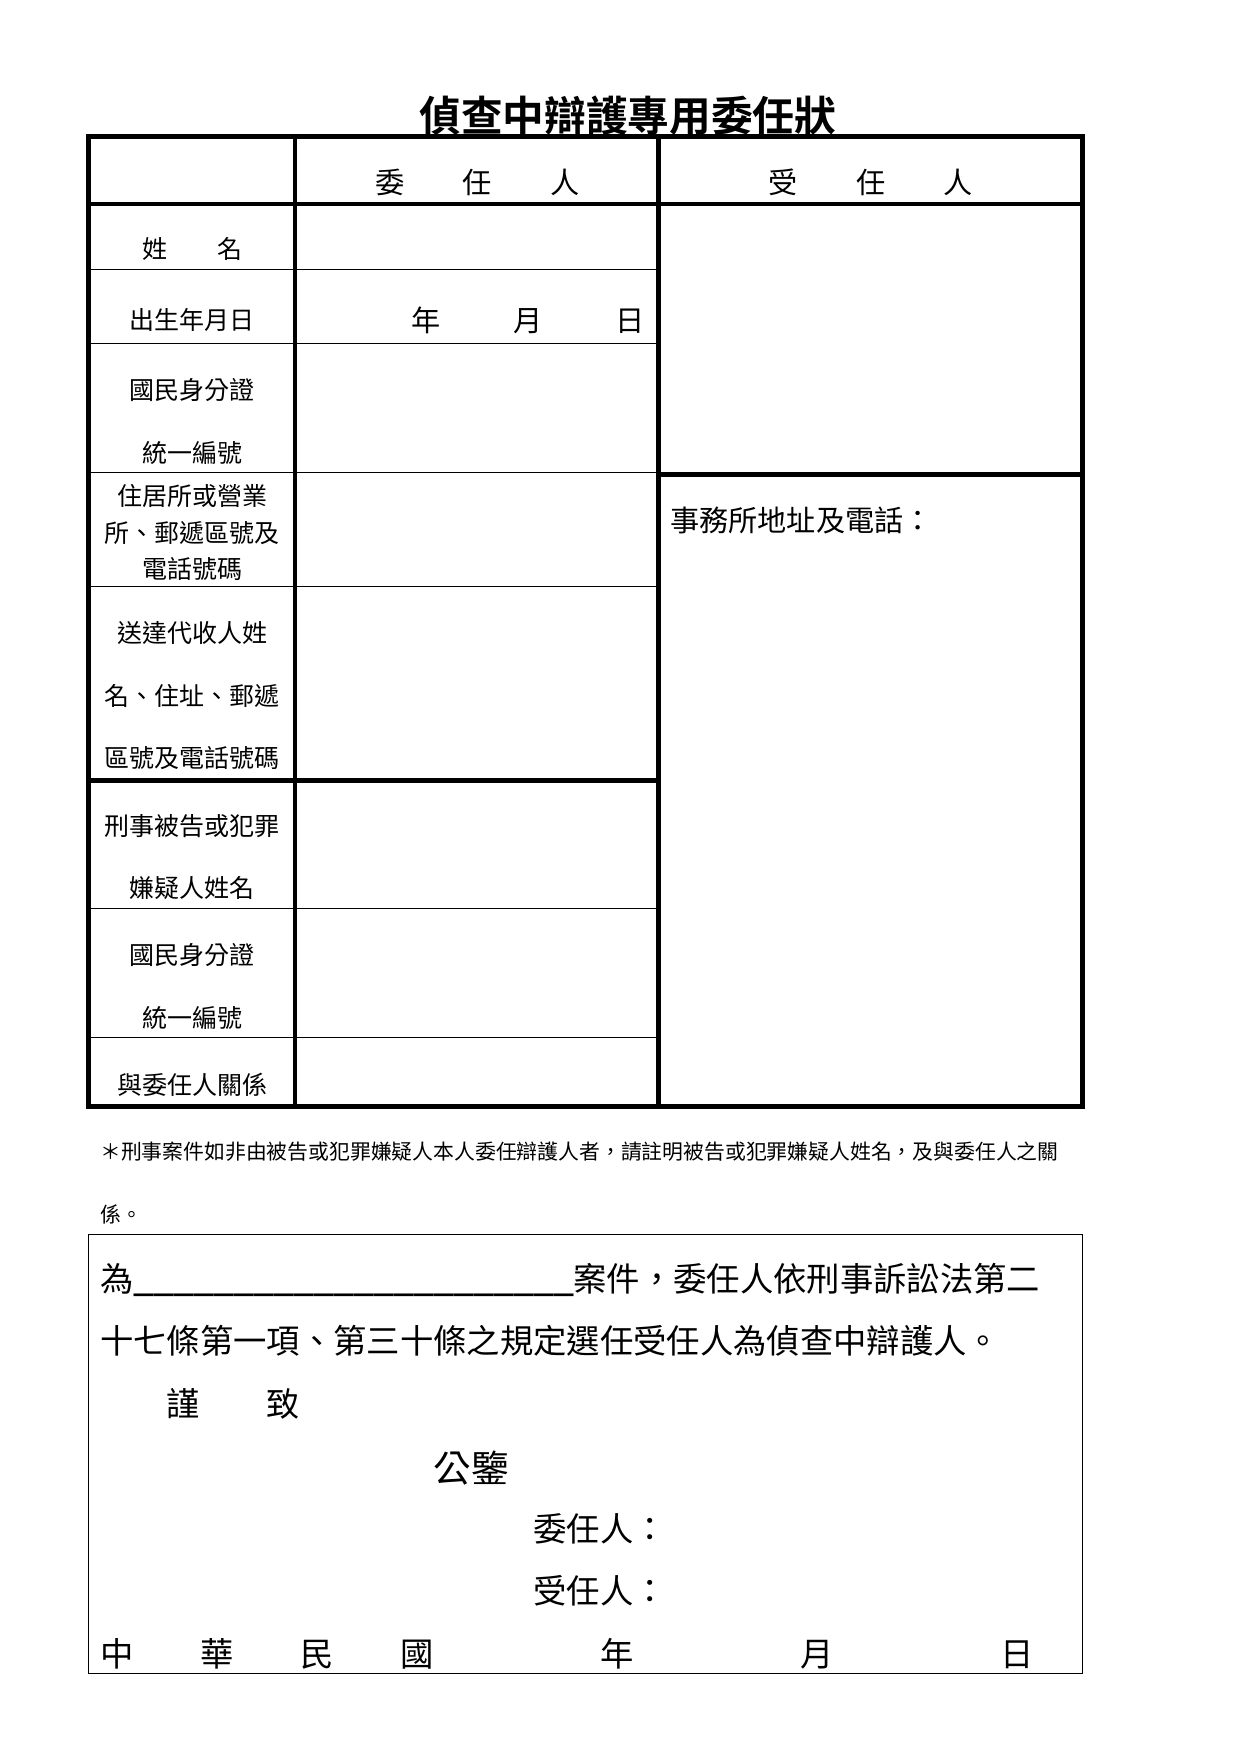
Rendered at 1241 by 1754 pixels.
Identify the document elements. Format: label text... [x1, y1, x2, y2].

text 偵查中辯護專用委任狀 [89, 72, 1166, 134]
table_cell [661, 206, 1080, 472]
table_header 受 任 人 [661, 139, 1080, 202]
table_cell [297, 587, 656, 778]
table_cell [297, 783, 656, 907]
table_cell 國民身分證 統一編號 [91, 909, 293, 1037]
table_cell 送達代收人姓名、住址、郵遞區號及電話號碼 [91, 587, 293, 778]
table_cell 刑事被告或犯罪嫌疑人姓名 [91, 783, 293, 907]
table_cell [297, 909, 656, 1037]
table_cell 為______________________案件，委任人依刑事訴訟法第二十七條第一項、第三十條之規定選任受任人為偵查中辯護人。 謹 致 公鑒 委任人： 受任人： 中 華 民 國 年 月 日 [89, 1235, 1082, 1673]
table_cell 姓 名 [91, 206, 293, 269]
table_cell 出生年月日 [91, 270, 293, 342]
table_cell [297, 206, 656, 269]
table_cell [297, 1038, 656, 1104]
table_cell 國民身分證 統一編號 [91, 344, 293, 472]
table_cell 與委任人關係 [91, 1038, 293, 1104]
table_cell ＊刑事案件如非由被告或犯罪嫌疑人本人委任辯護人者，請註明被告或犯罪嫌疑人姓名，及與委任人之關係。 [89, 1109, 1082, 1234]
table_cell 事務所地址及電話： [661, 477, 1080, 1104]
table_cell 住居所或營業所、郵遞區號及電話號碼 [91, 473, 293, 586]
table_cell 年 月 日 [297, 270, 656, 342]
table_cell [297, 473, 656, 586]
table_cell [297, 344, 656, 472]
table_header 委 任 人 [297, 139, 656, 202]
table_header [91, 139, 293, 202]
